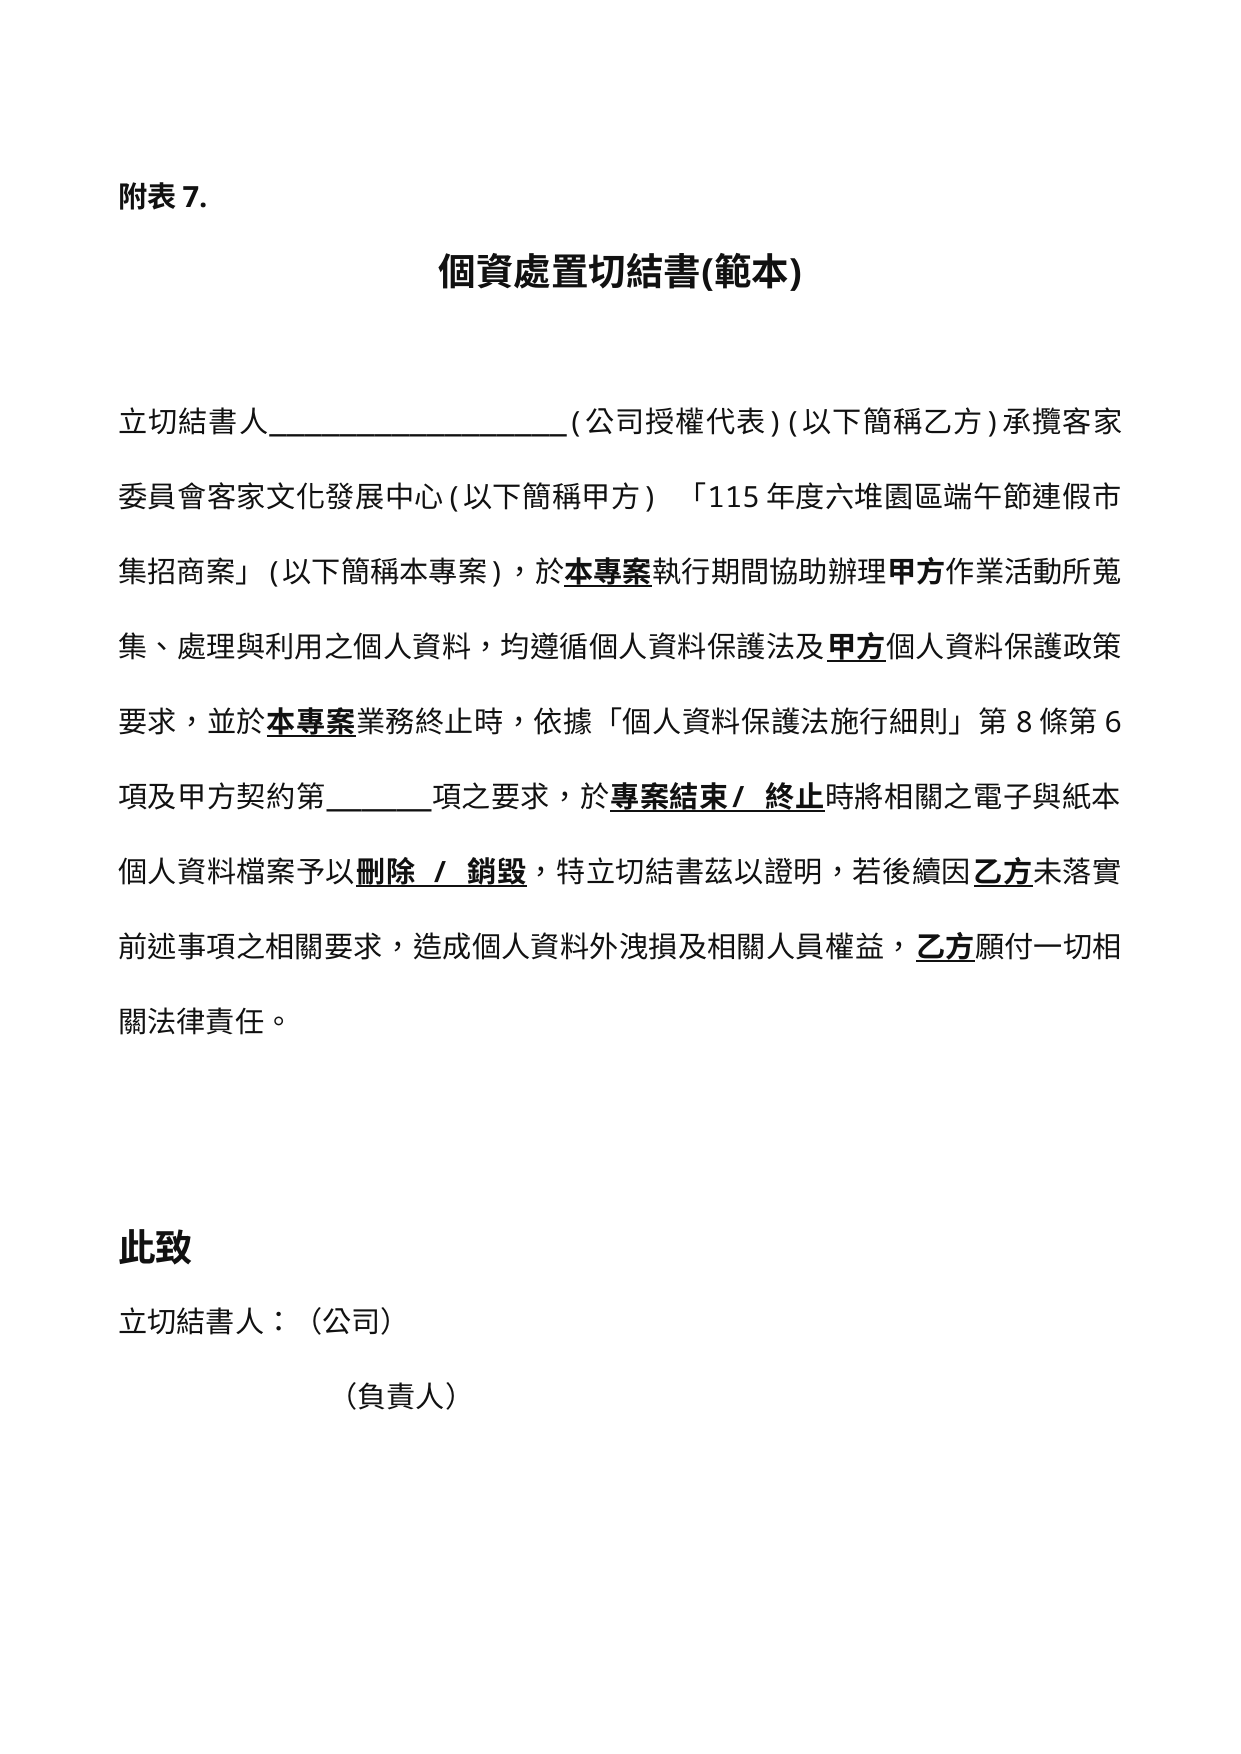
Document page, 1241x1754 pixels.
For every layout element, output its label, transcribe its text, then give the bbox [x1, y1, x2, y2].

text 附表7. [118, 157, 1122, 232]
text 個資處置切結書(範本) [118, 232, 1122, 307]
text （負責人） [118, 1357, 1122, 1432]
text 立切結書人_________________(公司授權代表)(以下簡稱乙方)承攬客家委員會客家文化發展中心(以下簡稱甲方) 「115年度六堆園區端午節連假市集招商案」(以下簡稱本專案)，於本專案執行期間協助辦理甲方作業活動所蒐集、處理與利用之個人資料，均遵循個人資料保護法及甲方個人資料保護政策要求，並於本專案業務終止時，依據「個人資料保護法施行細則」第8條第6項及甲方契約第______項之要求，於專案結束/ 終止時將相關之電子與紙本個人資料檔案予以刪除 / 銷毀，特立切結書茲以證明，若後續因乙方未落實前述事項之相關要求，造成個人資料外洩損及相關人員權益，乙方願付一切相關法律責任。 [118, 382, 1122, 1057]
text 立切結書人：（公司） [118, 1282, 1122, 1357]
text 此致 [118, 1207, 1122, 1282]
